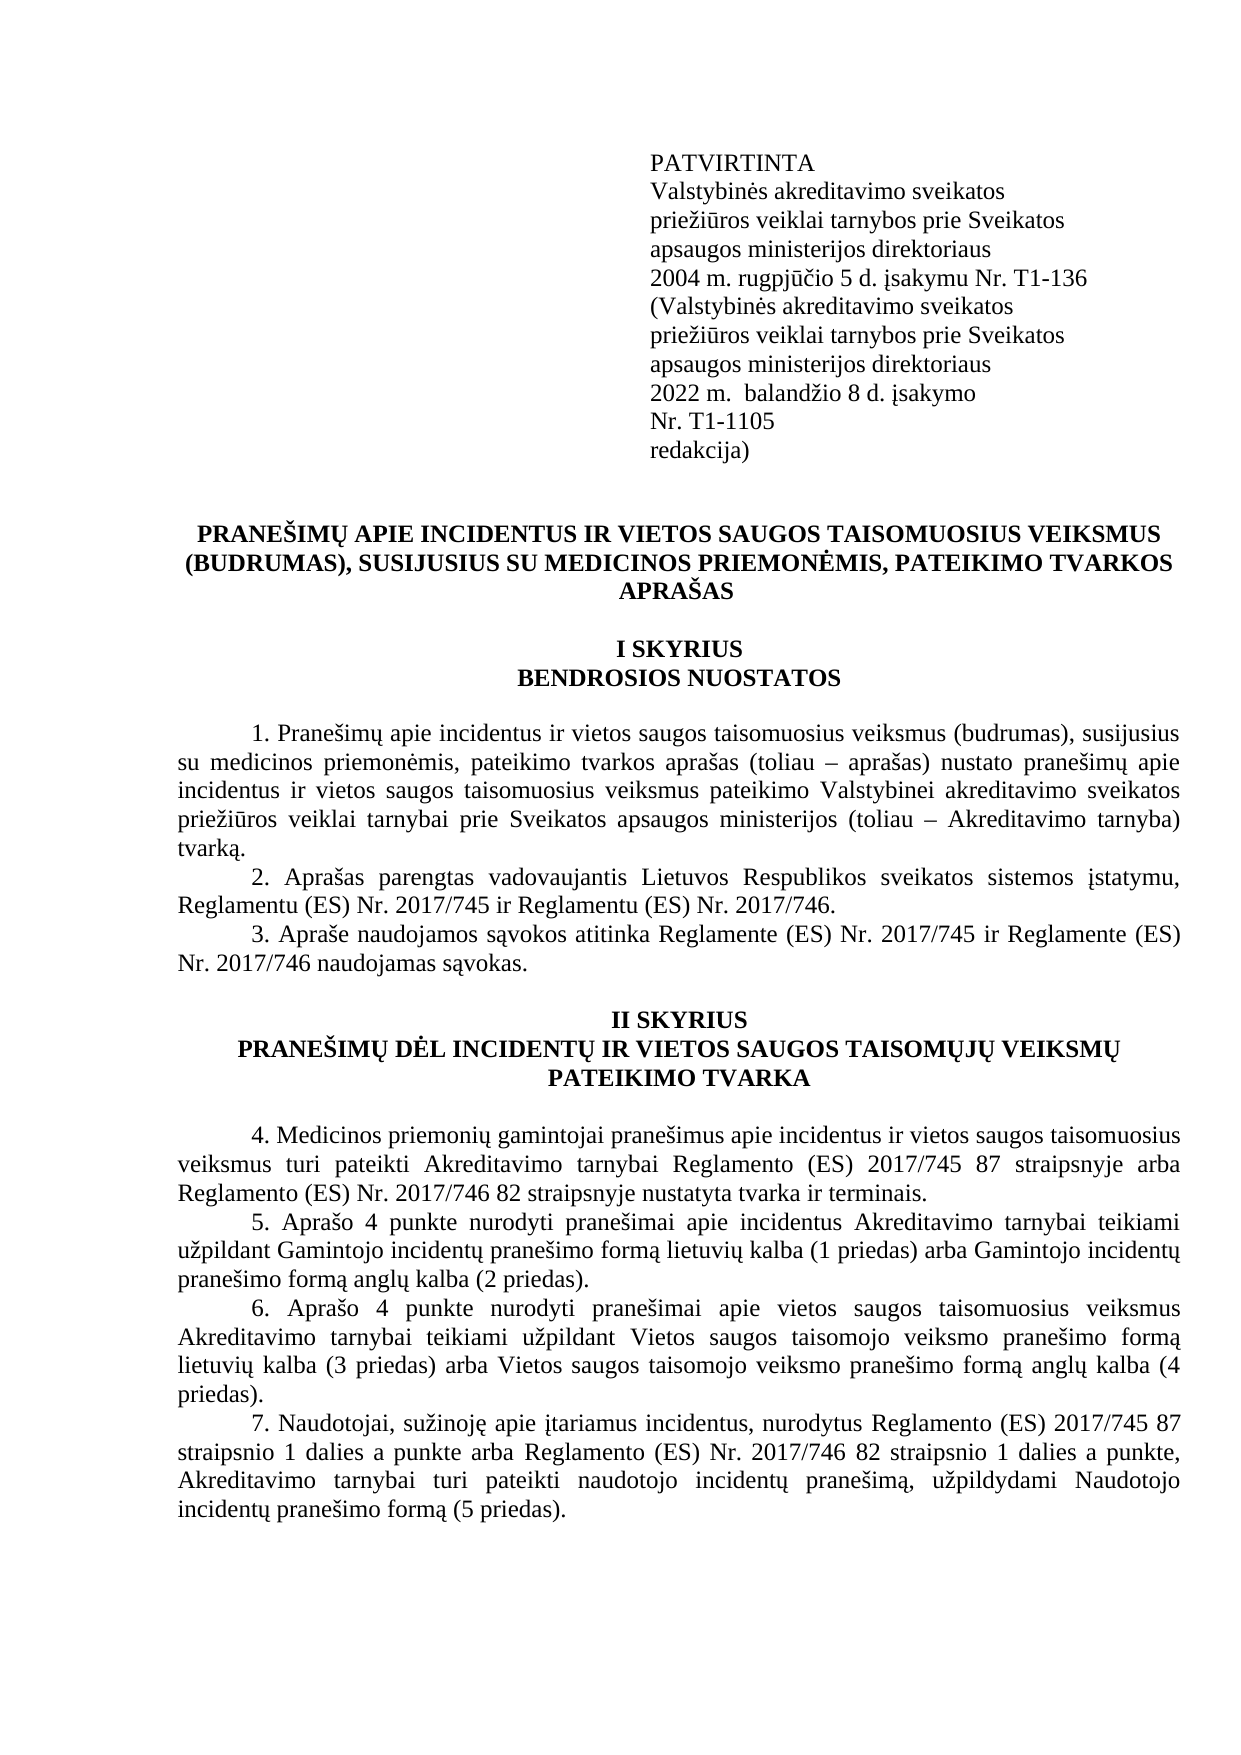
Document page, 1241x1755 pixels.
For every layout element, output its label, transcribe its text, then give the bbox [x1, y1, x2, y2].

text II SKYRIUS [177, 1005, 1181, 1034]
text 6. Aprašo 4 punkte nurodyti pranešimai apie vietos saugos taisomuosius veiksmus Akreditavimo tarnybai teikiami užpildant Vietos saugos taisomojo veiksmo pranešimo formą lietuvių kalba (3 priedas) arba Vietos saugos taisomojo veiksmo pranešimo formą anglų kalba (4 priedas). [177, 1293, 1181, 1408]
text 5. Aprašo 4 punkte nurodyti pranešimai apie incidentus Akreditavimo tarnybai teikiami užpildant Gamintojo incidentų pranešimo formą lietuvių kalba (1 priedas) arba Gamintojo incidentų pranešimo formą anglų kalba (2 priedas). [177, 1207, 1181, 1293]
text (Valstybinės akreditavimo sveikatos [650, 291, 1181, 320]
text 2004 m. rugpjūčio 5 d. įsakymu Nr. T1-136 [650, 263, 1181, 291]
text redakcija) [650, 435, 1181, 464]
text PATVIRTINTA [650, 148, 1181, 176]
text 3. Apraše naudojamos sąvokos atitinka Reglamente (ES) Nr. 2017/745 ir Reglamente (ES) Nr. 2017/746 naudojamas sąvokas. [177, 919, 1181, 977]
text I SKYRIUS [177, 634, 1181, 663]
text 7. Naudotojai, sužinoję apie įtariamus incidentus, nurodytus Reglamento (ES) 2017/745 87 straipsnio 1 dalies a punkte arba Reglamento (ES) Nr. 2017/746 82 straipsnio 1 dalies a punkte, Akreditavimo tarnybai turi pateikti naudotojo incidentų pranešimą, užpildydami Naudotojo incidentų pranešimo formą (5 priedas). [177, 1408, 1181, 1523]
text 4. Medicinos priemonių gamintojai pranešimus apie incidentus ir vietos saugos taisomuosius veiksmus turi pateikti Akreditavimo tarnybai Reglamento (ES) 2017/745 87 straipsnyje arba Reglamento (ES) Nr. 2017/746 82 straipsnyje nustatyta tvarka ir terminais. [177, 1120, 1181, 1207]
text 2022 m. balandžio 8 d. įsakymo [650, 378, 1181, 406]
text apsaugos ministerijos direktoriaus [650, 234, 1181, 263]
text Nr. T1-1105 [650, 406, 1181, 435]
text priežiūros veiklai tarnybos prie Sveikatos [650, 320, 1181, 349]
text priežiūros veiklai tarnybos prie Sveikatos [650, 205, 1181, 234]
text BENDROSIOS NUOSTATOS [177, 663, 1181, 691]
text apsaugos ministerijos direktoriaus [650, 349, 1181, 378]
text PRANEŠIMŲ DĖL INCIDENTŲ IR VIETOS SAUGOS TAISOMŲJŲ VEIKSMŲ PATEIKIMO TVARKA [177, 1034, 1181, 1092]
text PRANEŠIMŲ APIE INCIDENTUS IR VIETOS SAUGOS TAISOMUOSIUS VEIKSMUS (BUDRumas), susijusius su medicinos priemonėmis, PATEIKIMO TVARKOS APRAŠas [177, 519, 1181, 605]
text 1. Pranešimų apie incidentus ir vietos saugos taisomuosius veiksmus (budrumas), susijusius su medicinos priemonėmis, pateikimo tvarkos aprašas (toliau – aprašas) nustato pranešimų apie incidentus ir vietos saugos taisomuosius veiksmus pateikimo Valstybinei akreditavimo sveikatos priežiūros veiklai tarnybai prie Sveikatos apsaugos ministerijos (toliau – Akreditavimo tarnyba) tvarką. [177, 718, 1181, 862]
text Valstybinės akreditavimo sveikatos [650, 176, 1181, 205]
text 2. Aprašas parengtas vadovaujantis Lietuvos Respublikos sveikatos sistemos įstatymu, Reglamentu (ES) Nr. 2017/745 ir Reglamentu (ES) Nr. 2017/746. [177, 862, 1181, 919]
